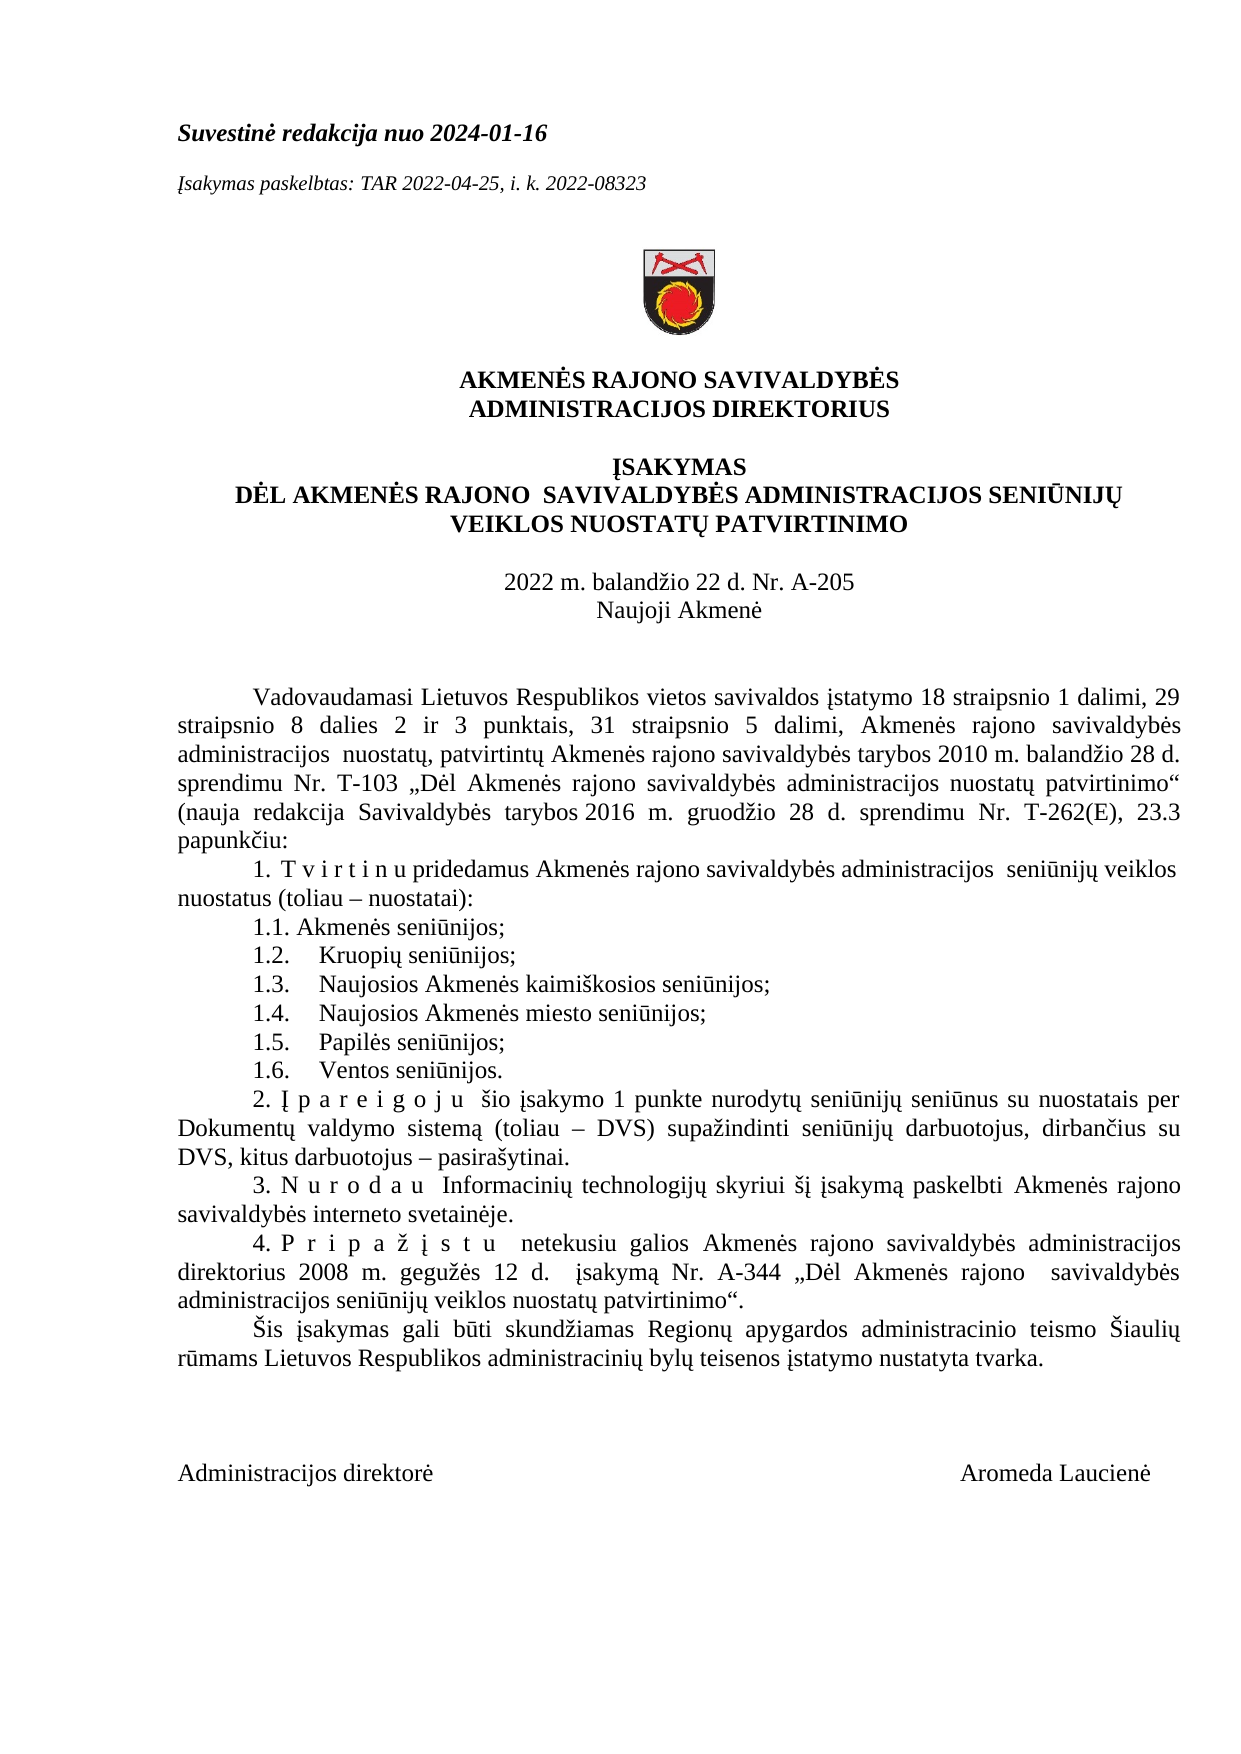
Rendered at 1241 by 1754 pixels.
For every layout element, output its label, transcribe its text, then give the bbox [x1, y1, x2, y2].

text Administracijos direktorė Aromeda Laucienė [177, 1458, 1181, 1487]
text 3. N u r o d a u Informacinių technologijų skyriui šį įsakymą paskelbti Akmenės rajono savivaldybės interneto svetainėje. [177, 1171, 1181, 1228]
text 1.1. Akmenės seniūnijos; [177, 912, 1181, 941]
text 4. P r i p a ž į s t u netekusiu galios Akmenės rajono savivaldybės administracijos direktorius 2008 m. gegužės 12 d. įsakymą Nr. A-344 „Dėl Akmenės rajono savivaldybės administracijos seniūnijų veiklos nuostatų patvirtinimo“. [177, 1228, 1181, 1314]
text 1. T v i r t i n u pridedamus Akmenės rajono savivaldybės administracijos seniūnijų veiklos nuostatus (toliau – nuostatai): [177, 854, 1181, 912]
text 1.4. Naujosios Akmenės miesto seniūnijos; [177, 998, 1181, 1027]
text ĮSAKYMAS [177, 452, 1181, 481]
text 1.2. Kruopių seniūnijos; [177, 941, 1181, 969]
text 2022 m. balandžio 22 d. Nr. A-205 [177, 567, 1181, 596]
text Įsakymas paskelbtas: TAR 2022-04-25, i. k. 2022-08323 [177, 171, 1181, 195]
text 1.5. Papilės seniūnijos; [177, 1027, 1181, 1056]
text Naujoji Akmenė [177, 596, 1181, 624]
text Šis įsakymas gali būti skundžiamas Regionų apygardos administracinio teismo Šiaulių rūmams Lietuvos Respublikos administracinių bylų teisenos įstatymo nustatyta tvarka. [177, 1314, 1181, 1372]
text 1.3. Naujosios Akmenės kaimiškosios seniūnijos; [177, 969, 1181, 998]
text Vadovaudamasi Lietuvos Respublikos vietos savivaldos įstatymo 18 straipsnio 1 dalimi, 29 straipsnio 8 dalies 2 ir 3 punktais, 31 straipsnio 5 dalimi, Akmenės rajono savivaldybės administracijos nuostatų, patvirtintų Akmenės rajono savivaldybės tarybos 2010 m. balandžio 28 d. sprendimu Nr. T-103 „Dėl Akmenės rajono savivaldybės administracijos nuostatų patvirtinimo“ (nauja redakcija Savivaldybės tarybos 2016 m. gruodžio 28 d. sprendimu Nr. T-262(E), 23.3 papunkčiu: [177, 682, 1181, 854]
text Suvestinė redakcija nuo 2024-01-16 [177, 118, 1181, 147]
text 1.6. Ventos seniūnijos. [177, 1056, 1181, 1084]
text 2. Į p a r e i g o j u šio įsakymo 1 punkte nurodytų seniūnijų seniūnus su nuostatais per Dokumentų valdymo sistemą (toliau – DVS) supažindinti seniūnijų darbuotojus, dirbančius su DVS, kitus darbuotojus – pasirašytinai. [177, 1084, 1181, 1171]
text AKMENĖS RAJONO SAVIVALDYBĖS [177, 366, 1181, 394]
text ADMINISTRACIJOS DIREKTORIUS [177, 394, 1181, 423]
text DĖL AKMENĖS RAJONO SAVIVALDYBĖS ADMINISTRACIJOS SENIŪNIJŲ VEIKLOS NUOSTATŲ PATVIRTINIMO [177, 481, 1181, 538]
